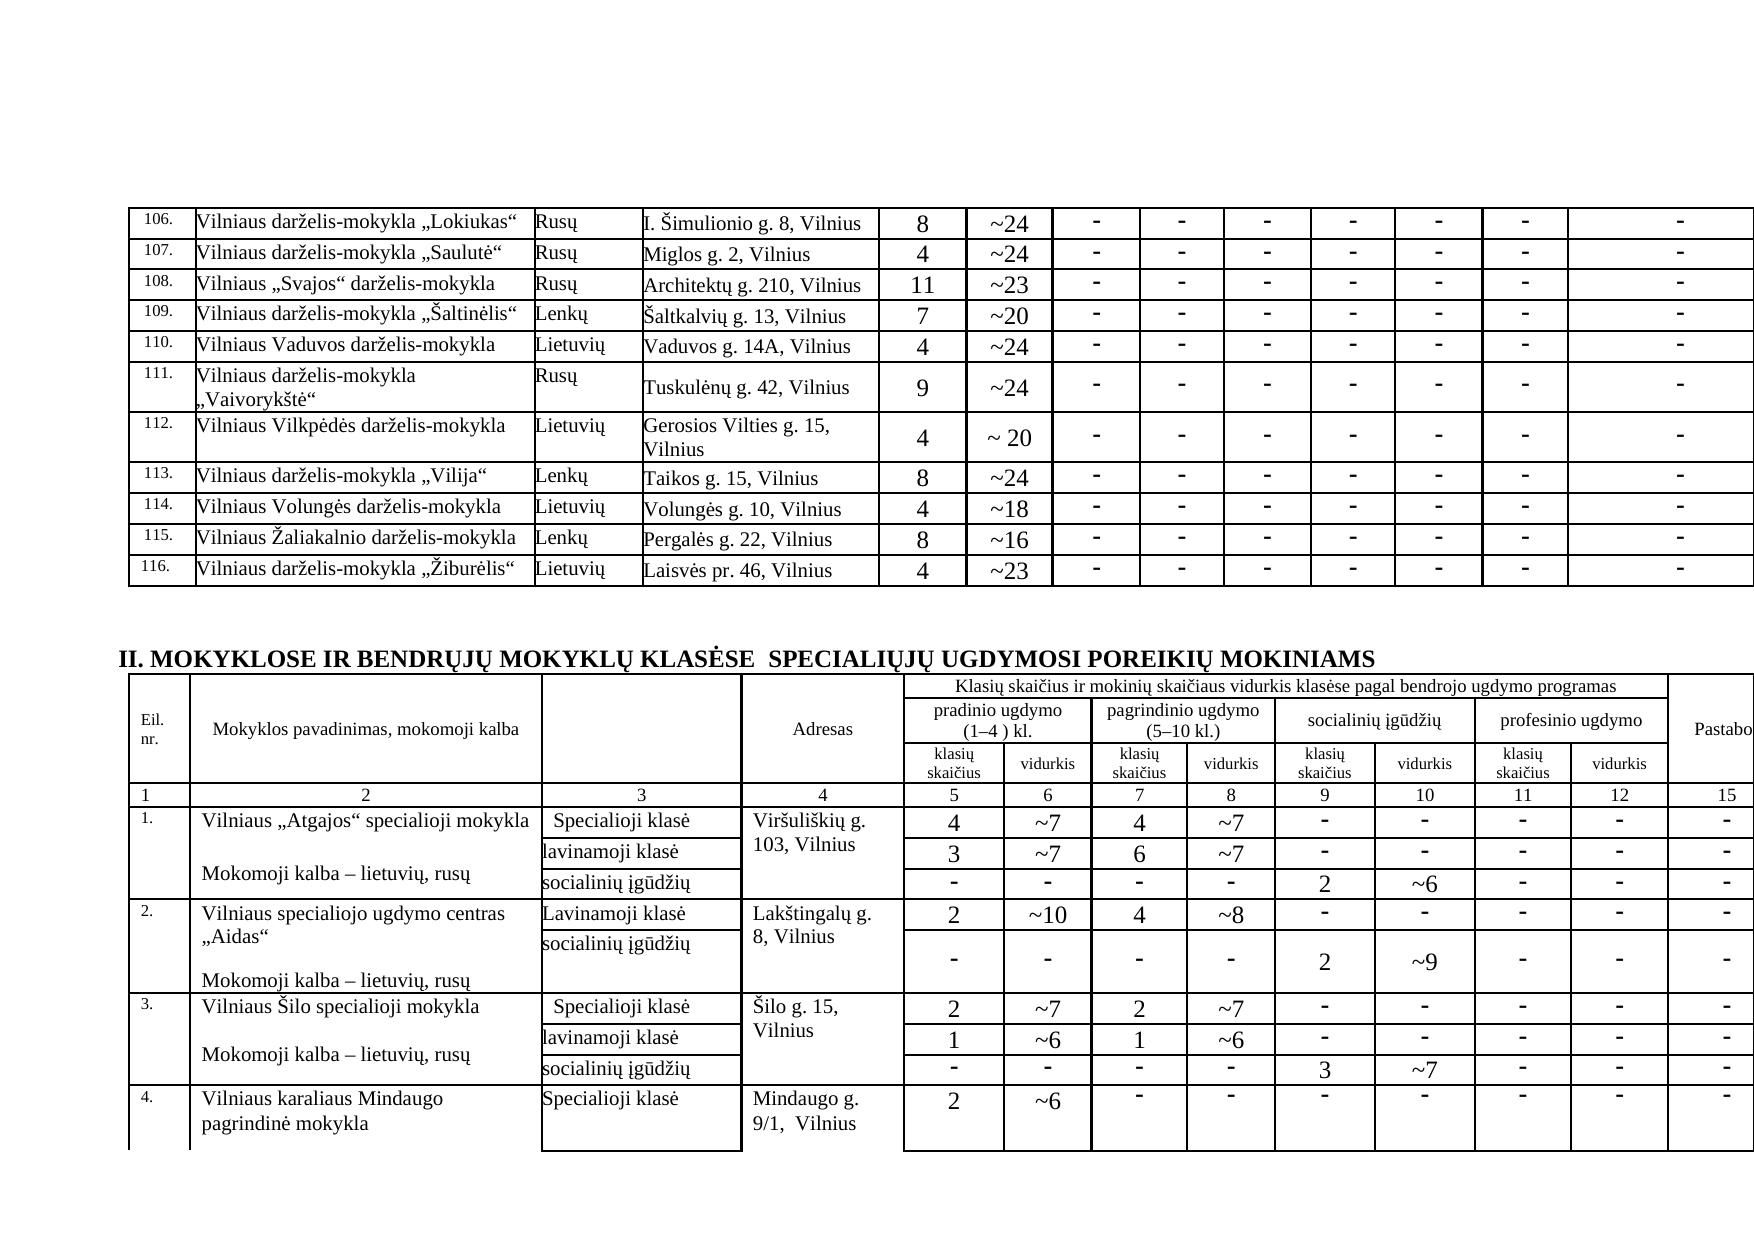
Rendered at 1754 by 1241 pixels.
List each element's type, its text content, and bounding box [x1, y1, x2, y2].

table_cell profesinio ugdymo [1476, 699, 1667, 742]
table_cell Vilniaus darželis-mokykla „Vilija“ [197, 463, 534, 492]
table_cell 1. [130, 808, 189, 898]
table_cell 10 [1376, 784, 1474, 806]
table_cell 109. [130, 301, 195, 330]
table_cell  [1005, 870, 1090, 898]
table_cell  [1376, 1086, 1474, 1149]
table_cell ~8 [1188, 900, 1274, 929]
table_cell  [1476, 931, 1570, 992]
table_cell Vaduvos g. 14A, Vilnius [644, 332, 878, 361]
table_cell  [1312, 240, 1394, 268]
table_cell ~24 [968, 209, 1051, 237]
table_cell  [1669, 839, 1753, 867]
table_cell  [1484, 413, 1567, 461]
table_cell 4 [880, 494, 965, 523]
table_cell 4 [1093, 808, 1186, 837]
table_cell Taikos g. 15, Vilnius [644, 463, 878, 492]
table_cell 3 [905, 839, 1003, 867]
table_cell  [1396, 413, 1481, 461]
table_cell 1 [1093, 1025, 1186, 1053]
table_cell  [1476, 994, 1570, 1023]
table_cell  [1225, 463, 1310, 492]
table_cell  [1225, 363, 1310, 411]
table_cell  [1572, 1056, 1667, 1084]
table_cell  [1312, 556, 1394, 584]
table_cell  [1396, 240, 1481, 268]
table_cell Volungės g. 10, Vilnius [644, 494, 878, 523]
table_cell  [1225, 556, 1310, 584]
table_cell  [1669, 1056, 1753, 1084]
table_cell Vilniaus darželis-mokykla „Žiburėlis“ [197, 556, 534, 584]
table_cell  [1376, 900, 1474, 929]
table_cell  [1312, 332, 1394, 361]
table_cell  [1225, 494, 1310, 523]
table_cell 4 [1093, 900, 1186, 929]
table_header Klasių skaičius ir mokinių skaičiaus vidurkis klasėse pagal bendrojo ugdymo programas [905, 675, 1667, 697]
table_cell  [1484, 332, 1567, 361]
table_cell  [1476, 839, 1570, 867]
table_cell 12 [1572, 784, 1667, 806]
table_cell  [1276, 994, 1374, 1023]
table_cell 8 [880, 525, 965, 554]
table_cell Lavinamoji klasė [543, 900, 740, 929]
table_cell  [1312, 525, 1394, 554]
table_cell Vilniaus Žaliakalnio darželis-mokykla [197, 525, 534, 554]
table_cell  [905, 931, 1003, 992]
table_cell  [1572, 870, 1667, 898]
table_cell  [1396, 270, 1481, 299]
table_cell  [1569, 463, 1753, 492]
table_cell 6 [1005, 784, 1090, 806]
table_cell Miglos g. 2, Vilnius [644, 240, 878, 268]
table_cell 9 [1276, 784, 1374, 806]
table_cell 2 [905, 900, 1003, 929]
table_cell  [1569, 525, 1753, 554]
table_cell  [1054, 301, 1139, 330]
table_cell 4 [905, 808, 1003, 837]
table_cell pagrindinio ugdymo (5–10 kl.) [1093, 699, 1274, 742]
table_cell Vilniaus Volungės darželis-mokykla [197, 494, 534, 523]
table_cell Vilniaus „Svajos“ darželis-mokykla [197, 270, 534, 299]
table_cell  [1572, 1025, 1667, 1053]
table_cell vidurkis [1376, 744, 1474, 782]
table_cell Rusų [536, 363, 642, 411]
table_cell ~24 [968, 463, 1051, 492]
table_cell ~7 [1005, 839, 1090, 867]
table_cell  [1054, 525, 1139, 554]
table_cell Lenkų [536, 525, 642, 554]
table_cell  [1572, 808, 1667, 837]
table_cell  [1569, 556, 1753, 584]
table_cell  [1484, 270, 1567, 299]
table_cell  [1484, 525, 1567, 554]
table_cell  [1093, 870, 1186, 898]
table_cell ~18 [968, 494, 1051, 523]
table_cell  [1376, 1025, 1474, 1053]
table_cell  [1669, 870, 1753, 898]
table_cell  [1093, 1086, 1186, 1149]
table_cell 106. [130, 209, 195, 237]
table_cell 2 [905, 1086, 1003, 1149]
table_cell 15 [1669, 784, 1753, 806]
table_cell 113. [130, 463, 195, 492]
table_cell ~10 [1005, 900, 1090, 929]
table_cell ~7 [1188, 994, 1274, 1023]
table_cell  [1141, 270, 1223, 299]
table_cell  [1669, 994, 1753, 1023]
table_cell 2 [905, 994, 1003, 1023]
table_cell Specialioji klasė [543, 994, 740, 1023]
table_cell  [1276, 808, 1374, 837]
table_cell Gerosios Vilties g. 15, Vilnius [644, 413, 878, 461]
table_cell Rusų [536, 209, 642, 237]
table_cell Vilniaus darželis-mokykla „Saulutė“ [197, 240, 534, 268]
table_cell  [1188, 931, 1274, 992]
table_cell ~6 [1188, 1025, 1274, 1053]
table_cell  [1093, 1056, 1186, 1084]
table_cell Architektų g. 210, Vilnius [644, 270, 878, 299]
table_cell  [1569, 301, 1753, 330]
table_cell  [1669, 808, 1753, 837]
table_cell  [1005, 931, 1090, 992]
table_cell 9 [880, 363, 965, 411]
table_cell vidurkis [1005, 744, 1090, 782]
table_cell 11 [880, 270, 965, 299]
table_cell Vilniaus darželis-mokykla „Šaltinėlis“ [197, 301, 534, 330]
table_cell ~ 20 [968, 413, 1051, 461]
table_cell 2 [1093, 994, 1186, 1023]
table_cell ~7 [1005, 994, 1090, 1023]
table_cell  [1141, 525, 1223, 554]
table_cell  [1396, 332, 1481, 361]
table_cell ~16 [968, 525, 1051, 554]
table_cell Laisvės pr. 46, Vilnius [644, 556, 878, 584]
table_cell Mindaugo g. 9/1, Vilnius [743, 1086, 903, 1149]
table_cell ~7 [1005, 808, 1090, 837]
table_cell Šaltkalvių g. 13, Vilnius [644, 301, 878, 330]
table_cell ~6 [1005, 1025, 1090, 1053]
table_cell 114. [130, 494, 195, 523]
table_cell 11 [1476, 784, 1570, 806]
table_cell  [1312, 270, 1394, 299]
table_cell 1 [130, 784, 189, 806]
table_cell  [1276, 839, 1374, 867]
table_cell  [1312, 413, 1394, 461]
table_cell  [1396, 363, 1481, 411]
table_cell ~7 [1376, 1056, 1474, 1084]
table_cell  [1054, 240, 1139, 268]
table_cell 2. [130, 900, 189, 992]
table_cell  [1484, 240, 1567, 268]
table_cell socialinių įgūdžių [1276, 699, 1474, 742]
table_cell  [1225, 301, 1310, 330]
table_cell  [1396, 525, 1481, 554]
table_cell pradinio ugdymo (1–4 ) kl. [905, 699, 1090, 742]
table_cell klasių skaičius [1093, 744, 1186, 782]
table_cell I. Šimulionio g. 8, Vilnius [644, 209, 878, 237]
table_cell  [1225, 332, 1310, 361]
table_cell 110. [130, 332, 195, 361]
table_cell  [1572, 994, 1667, 1023]
table_cell  [1141, 301, 1223, 330]
table_cell  [1225, 413, 1310, 461]
table_cell Lietuvių [536, 413, 642, 461]
table_cell  [1396, 556, 1481, 584]
table_cell  [1572, 839, 1667, 867]
table_cell lavinamoji klasė [543, 839, 740, 867]
table_cell 107. [130, 240, 195, 268]
table_cell  [1141, 494, 1223, 523]
table_cell Vilniaus „Atgajos“ specialioji mokykla Mokomoji kalba – lietuvių, rusų [191, 808, 541, 898]
table_cell  [1054, 332, 1139, 361]
table_cell 8 [880, 209, 965, 237]
table_cell ~23 [968, 556, 1051, 584]
table_cell  [1669, 1086, 1753, 1149]
table_cell klasių skaičius [1276, 744, 1374, 782]
table_cell  [1484, 301, 1567, 330]
table_cell  [1141, 209, 1223, 237]
table_cell  [1141, 463, 1223, 492]
table_cell  [1476, 900, 1570, 929]
table_cell  [1054, 413, 1139, 461]
table_header [543, 675, 740, 782]
table_cell  [1054, 209, 1139, 237]
table_cell ~7 [1188, 839, 1274, 867]
table_cell  [1396, 301, 1481, 330]
table_cell Viršuliškių g. 103, Vilnius [743, 808, 903, 898]
table_cell  [1312, 363, 1394, 411]
table_cell  [1476, 1025, 1570, 1053]
table_cell  [1476, 870, 1570, 898]
table_cell  [1312, 209, 1394, 237]
table_cell 6 [1093, 839, 1186, 867]
table_header Eil. nr. [130, 675, 189, 782]
table_cell  [1569, 332, 1753, 361]
table_cell vidurkis [1572, 744, 1667, 782]
table_cell Specialioji klasė [543, 808, 740, 837]
table_cell  [1276, 900, 1374, 929]
table_cell 4 [743, 784, 903, 806]
table_cell 5 [905, 784, 1003, 806]
table_cell Lenkų [536, 463, 642, 492]
table_cell  [1569, 270, 1753, 299]
table_cell 2 [1276, 931, 1374, 992]
table_cell Vilniaus darželis-mokykla „Vaivorykštė“ [197, 363, 534, 411]
table_cell  [1141, 413, 1223, 461]
table_cell  [1572, 931, 1667, 992]
table_cell  [1572, 900, 1667, 929]
table_cell 2 [191, 784, 541, 806]
table_cell Lenkų [536, 301, 642, 330]
table_cell 4 [880, 556, 965, 584]
table_cell  [1054, 363, 1139, 411]
table_cell  [1484, 463, 1567, 492]
table_cell Rusų [536, 240, 642, 268]
table_cell 4 [880, 413, 965, 461]
table_cell 8 [1188, 784, 1274, 806]
table_cell  [1188, 870, 1274, 898]
table_cell ~23 [968, 270, 1051, 299]
table_cell Vilniaus darželis-mokykla „Lokiukas“ [197, 209, 534, 237]
table_cell  [1572, 1086, 1667, 1149]
table_cell  [1569, 363, 1753, 411]
table_cell Tuskulėnų g. 42, Vilnius [644, 363, 878, 411]
table_cell Vilniaus Vaduvos darželis-mokykla [197, 332, 534, 361]
table_cell vidurkis [1188, 744, 1274, 782]
table_cell  [1484, 556, 1567, 584]
table_cell  [1188, 1056, 1274, 1084]
table_cell Šilo g. 15, Vilnius [743, 994, 903, 1084]
table_cell  [1141, 556, 1223, 584]
table_cell  [1093, 931, 1186, 992]
text II. mokyklose ir bendrųjų mokyklų klasėse specialiųjų UGDyMOSI poreikių mokiniams [118, 644, 1636, 673]
table_cell  [1396, 494, 1481, 523]
table_cell  [1225, 525, 1310, 554]
table_cell 3 [543, 784, 740, 806]
table_cell 4. [130, 1086, 189, 1149]
table_cell  [1669, 931, 1753, 992]
table_cell  [1141, 332, 1223, 361]
table_cell 112. [130, 413, 195, 461]
table_cell  [1669, 1025, 1753, 1053]
table_cell  [1054, 494, 1139, 523]
table_cell  [1054, 270, 1139, 299]
table_cell  [905, 870, 1003, 898]
table_cell ~24 [968, 332, 1051, 361]
table_cell  [1569, 494, 1753, 523]
table_cell  [1396, 209, 1481, 237]
table_cell  [1376, 839, 1474, 867]
table_header Adresas [743, 675, 903, 782]
table_cell 8 [880, 463, 965, 492]
table_cell  [1376, 994, 1474, 1023]
table_cell 4 [880, 240, 965, 268]
table_cell Lietuvių [536, 332, 642, 361]
table_cell  [1476, 808, 1570, 837]
table_cell 3. [130, 994, 189, 1084]
table_cell  [1484, 209, 1567, 237]
table_cell  [1225, 240, 1310, 268]
table_cell 1 [905, 1025, 1003, 1053]
table_header Pastabos [1669, 675, 1753, 782]
table_cell 7 [1093, 784, 1186, 806]
table_cell ~7 [1188, 808, 1274, 837]
table_cell  [1141, 240, 1223, 268]
table_cell  [1396, 463, 1481, 492]
table_cell socialinių įgūdžių [543, 870, 740, 898]
table_cell  [1476, 1086, 1570, 1149]
table_cell Vilniaus karaliaus Mindaugo pagrindinė mokykla [191, 1086, 541, 1149]
table_cell 3 [1276, 1056, 1374, 1084]
table_cell  [1569, 240, 1753, 268]
table_cell ~20 [968, 301, 1051, 330]
table_cell socialinių įgūdžių [543, 931, 740, 992]
table_cell Lakštingalų g. 8, Vilnius [743, 900, 903, 992]
table_cell Pergalės g. 22, Vilnius [644, 525, 878, 554]
table_cell ~9 [1376, 931, 1474, 992]
table_cell  [1484, 494, 1567, 523]
table_cell  [1569, 209, 1753, 237]
table_cell Vilniaus specialiojo ugdymo centras „Aidas“ Mokomoji kalba – lietuvių, rusų [191, 900, 541, 992]
table_cell klasių skaičius [905, 744, 1003, 782]
table_cell  [1225, 270, 1310, 299]
table_cell  [1141, 363, 1223, 411]
table_cell 115. [130, 525, 195, 554]
table_cell Vilniaus Šilo specialioji mokykla Mokomoji kalba – lietuvių, rusų [191, 994, 541, 1084]
table_cell ~24 [968, 240, 1051, 268]
table_cell  [1312, 301, 1394, 330]
table_cell Lietuvių [536, 494, 642, 523]
table_cell 108. [130, 270, 195, 299]
table_header Mokyklos pavadinimas, mokomoji kalba [191, 675, 541, 782]
table_cell Vilniaus Vilkpėdės darželis-mokykla [197, 413, 534, 461]
table_cell  [1054, 556, 1139, 584]
table_cell Lietuvių [536, 556, 642, 584]
table_cell  [1276, 1086, 1374, 1149]
table_cell 111. [130, 363, 195, 411]
table_cell  [905, 1056, 1003, 1084]
table_cell  [1476, 1056, 1570, 1084]
table_cell  [1569, 413, 1753, 461]
table_cell  [1005, 1056, 1090, 1084]
table_cell ~24 [968, 363, 1051, 411]
table_cell  [1312, 463, 1394, 492]
table_cell  [1484, 363, 1567, 411]
table_cell  [1376, 808, 1474, 837]
table_cell  [1276, 1025, 1374, 1053]
table_cell klasių skaičius [1476, 744, 1570, 782]
table_cell Specialioji klasė [543, 1086, 740, 1149]
table_cell  [1669, 900, 1753, 929]
table_cell 4 [880, 332, 965, 361]
table_cell 116. [130, 556, 195, 584]
table_cell  [1188, 1086, 1274, 1149]
table_cell  [1312, 494, 1394, 523]
table_cell ~6 [1005, 1086, 1090, 1149]
table_cell Rusų [536, 270, 642, 299]
table_cell  [1225, 209, 1310, 237]
table_cell socialinių įgūdžių [543, 1056, 740, 1084]
table_cell lavinamoji klasė [543, 1025, 740, 1053]
table_cell ~6 [1376, 870, 1474, 898]
table_cell  [1054, 463, 1139, 492]
table_cell 2 [1276, 870, 1374, 898]
table_cell 7 [880, 301, 965, 330]
